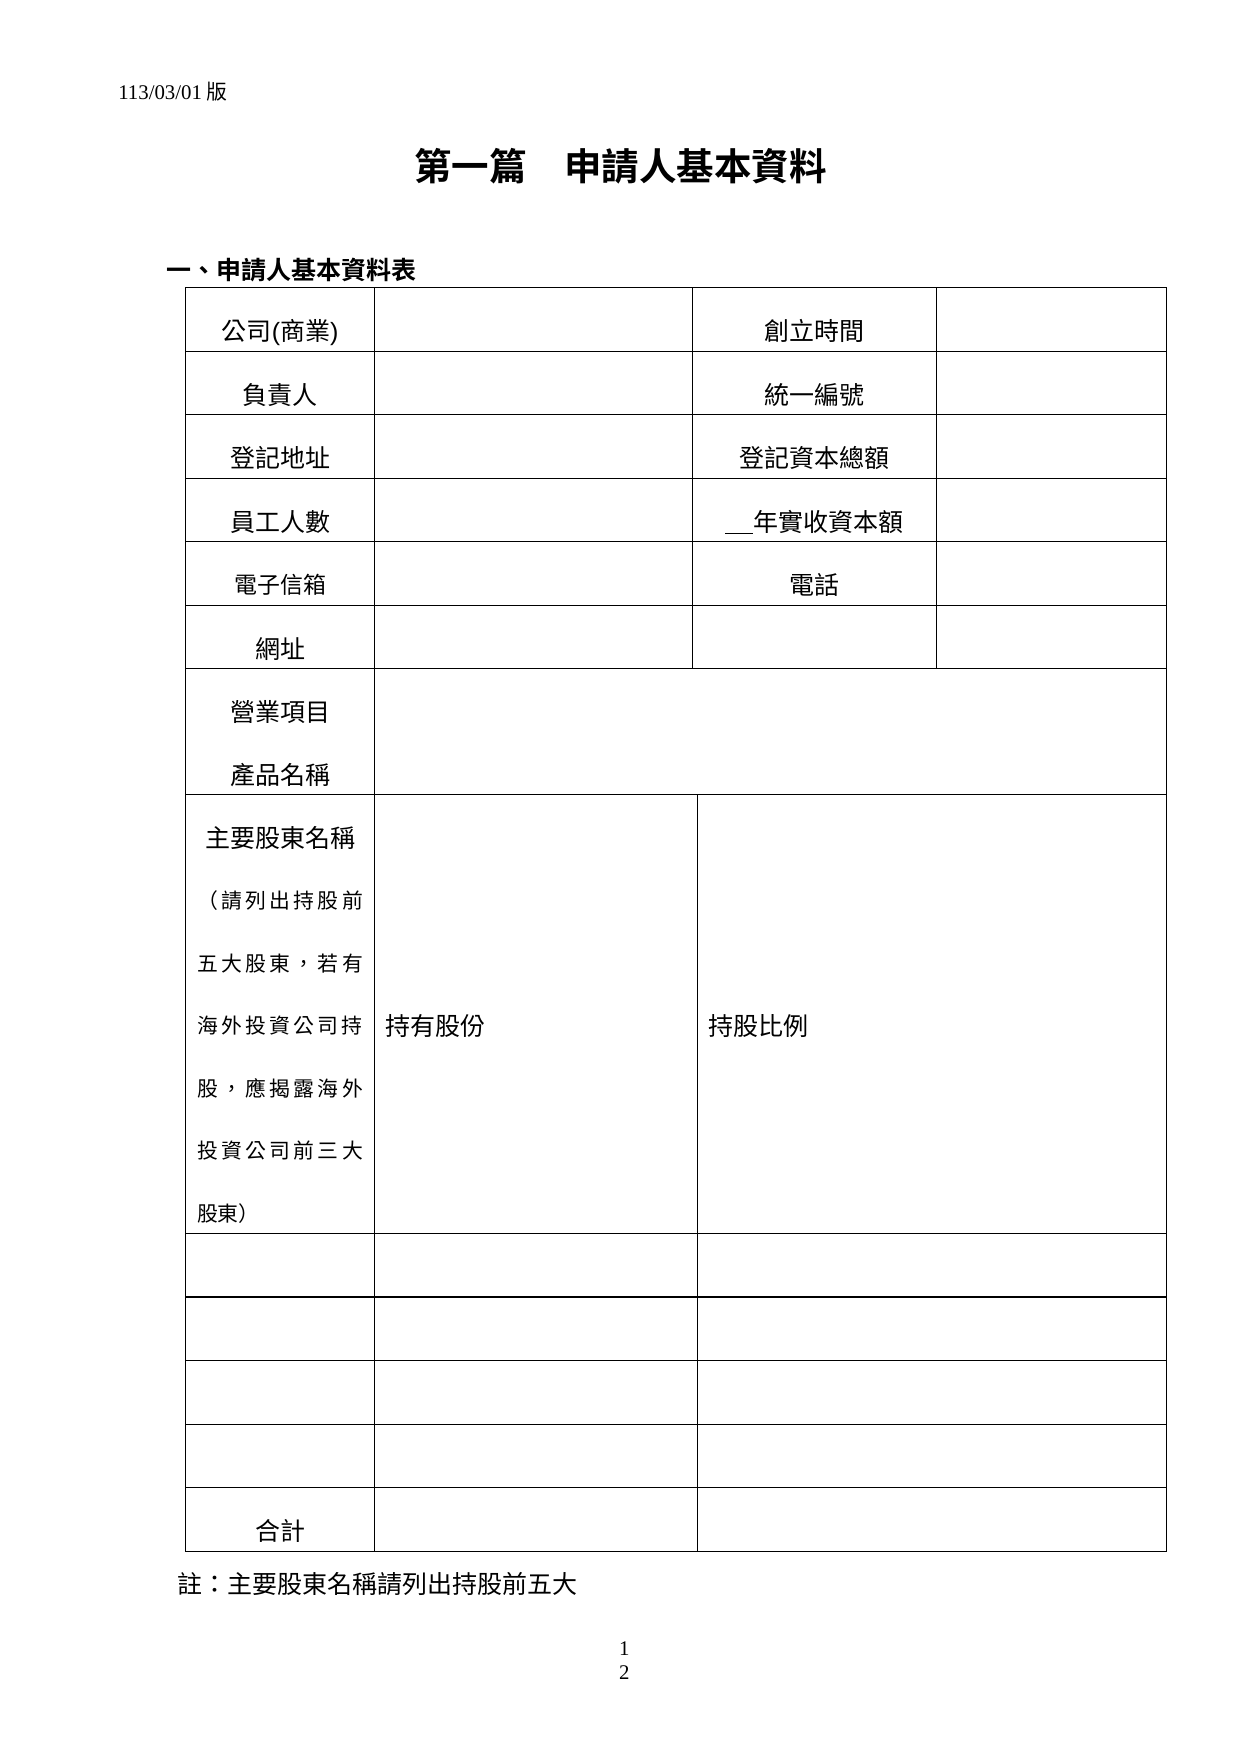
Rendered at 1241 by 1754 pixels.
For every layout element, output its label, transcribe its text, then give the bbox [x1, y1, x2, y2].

table_cell 電話 [693, 542, 936, 605]
table_cell [937, 415, 1166, 478]
table_cell 網址 [186, 606, 374, 668]
table_header 創立時間 [693, 288, 936, 351]
table_cell [186, 1425, 374, 1487]
table_cell [698, 1425, 1166, 1487]
table_cell [375, 1361, 697, 1423]
table_cell [375, 1298, 697, 1360]
table_cell [375, 352, 692, 414]
table_cell [698, 1361, 1166, 1423]
table_cell [937, 606, 1166, 668]
table_cell 統一編號 [693, 352, 936, 414]
table_cell [937, 542, 1166, 605]
table_cell [186, 1298, 374, 1360]
table_header [375, 288, 692, 351]
table_cell [698, 1488, 1166, 1551]
table_cell [375, 606, 692, 668]
table_cell [186, 1361, 374, 1423]
table_cell 合計 [186, 1488, 374, 1551]
table_cell 登記地址 [186, 415, 374, 478]
table_cell [375, 479, 692, 541]
table_cell [375, 669, 1166, 794]
table_cell [375, 1488, 697, 1551]
table_cell 電子信箱 [186, 542, 374, 605]
table_cell [937, 352, 1166, 414]
table_cell [698, 1298, 1166, 1360]
table_cell [693, 606, 936, 668]
table_cell 年實收資本額 [693, 479, 936, 541]
text 註：主要股東名稱請列出持股前五大 [177, 1552, 1122, 1614]
table_cell [937, 479, 1166, 541]
table_cell 持股比例 [698, 795, 1166, 1233]
table_cell [375, 415, 692, 478]
table_cell [375, 1234, 697, 1296]
table_cell 員工人數 [186, 479, 374, 541]
table_cell 負責人 [186, 352, 374, 414]
text 第一篇 申請人基本資料 [118, 132, 1122, 195]
table_header [937, 288, 1166, 351]
table_cell [186, 1234, 374, 1296]
table_cell [375, 1425, 697, 1487]
table_cell [375, 542, 692, 605]
table_cell [698, 1234, 1166, 1296]
text 一、申請人基本資料表 [118, 251, 1122, 287]
table_cell 營業項目 產品名稱 [186, 669, 374, 794]
table_header 公司(商業) [186, 288, 374, 351]
table_cell 持有股份 [375, 795, 697, 1233]
table_cell 主要股東名稱 （請列出持股前五大股東，若有海外投資公司持股，應揭露海外投資公司前三大股東） [186, 795, 374, 1233]
table_cell 登記資本總額 [693, 415, 936, 478]
